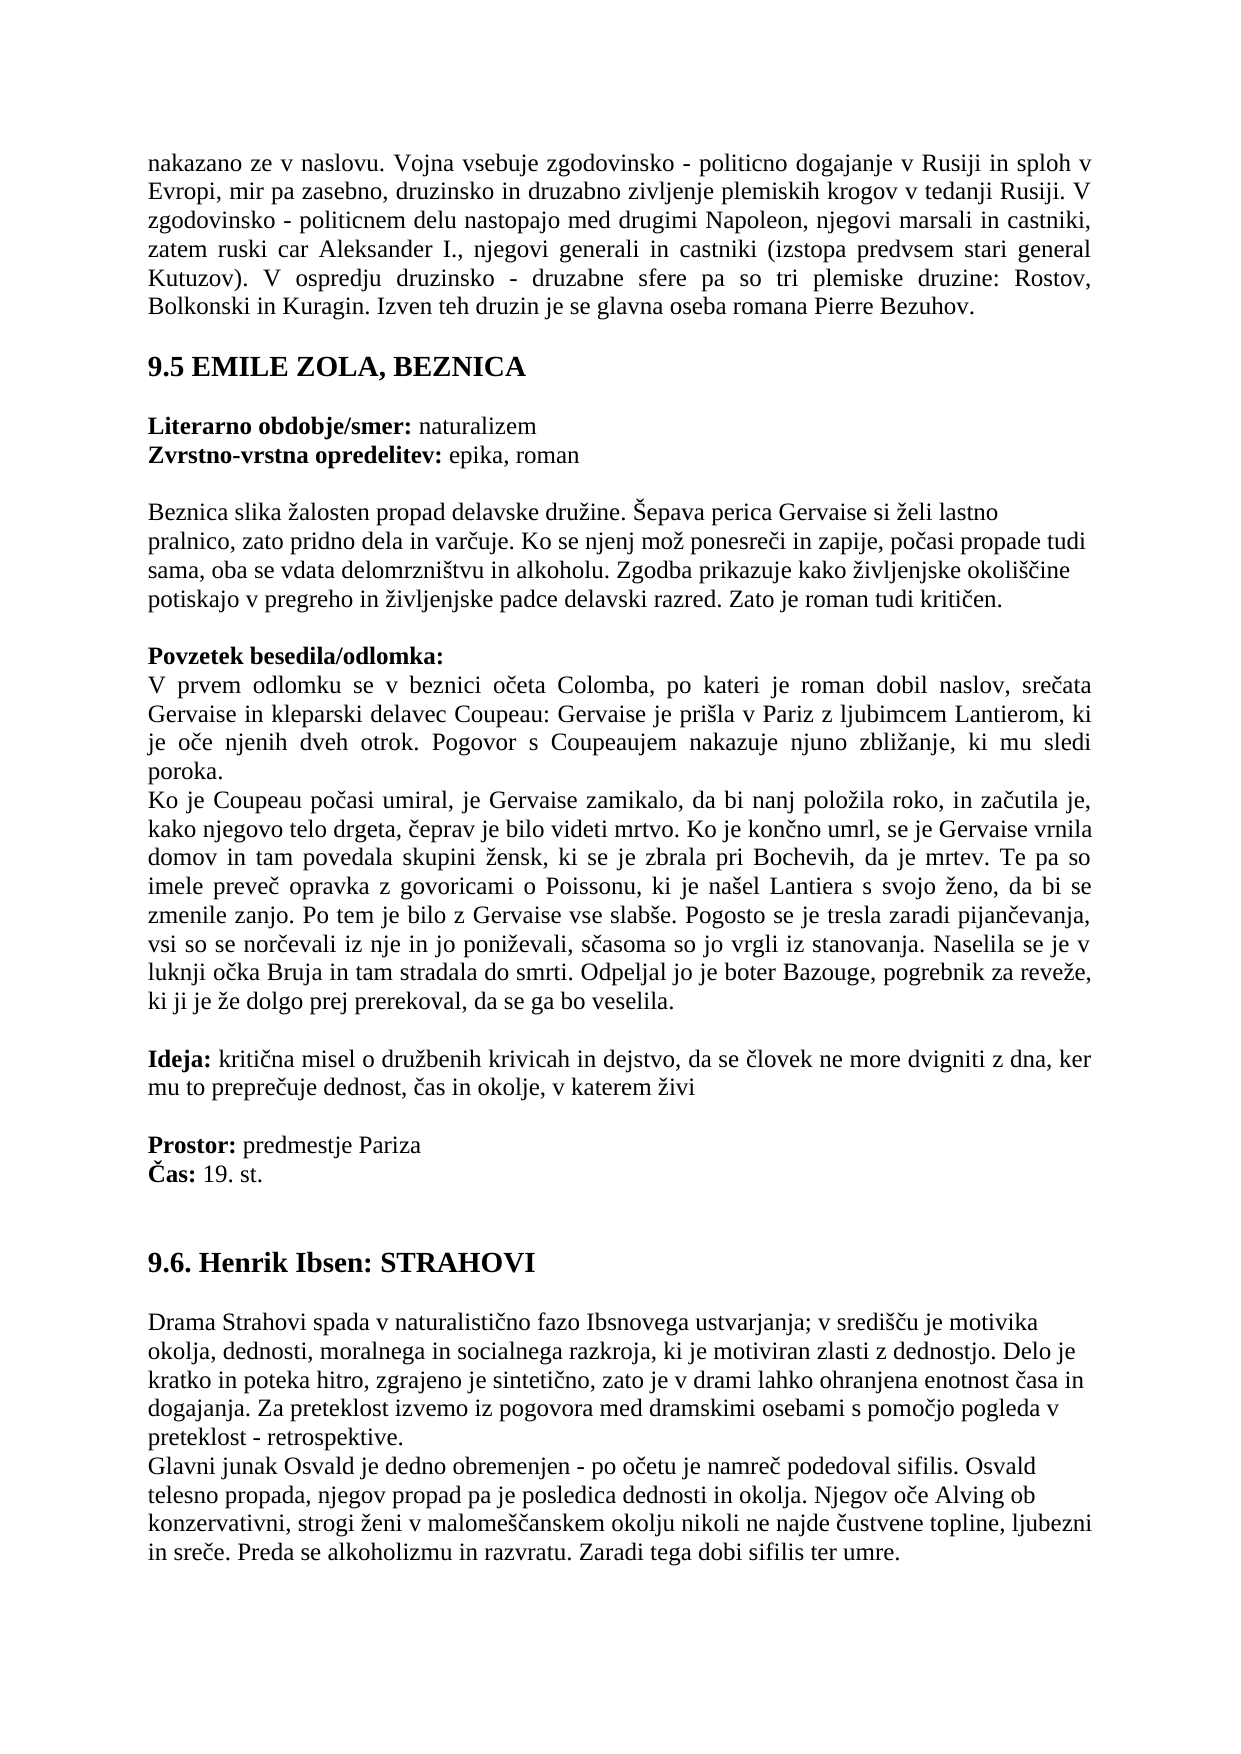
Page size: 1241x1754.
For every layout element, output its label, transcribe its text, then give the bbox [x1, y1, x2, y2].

text Drama Strahovi spada v naturalistično fazo Ibsnovega ustvarjanja; v središču je motivika okolja, dednosti, moralnega in socialnega razkroja, ki je motiviran zlasti z dednostjo. Delo je kratko in poteka hitro, zgrajeno je sintetično, zato je v drami lahko ohranjena enotnost časa in dogajanja. Za preteklost izvemo iz pogovora med dramskimi osebami s pomočjo pogleda v preteklost - retrospektive. [148, 1307, 1093, 1451]
text Prostor: predmestje Pariza [148, 1130, 1093, 1159]
text 9.5 EMILE ZOLA, BEZNICA [148, 349, 1093, 382]
text Zvrstno-vrstna opredelitev: epika, roman [148, 440, 1093, 469]
text Beznica slika žalosten propad delavske družine. Šepava perica Gervaise si želi lastno pralnico, zato pridno dela in varčuje. Ko se njenj mož ponesreči in zapije, počasi propade tudi sama, oba se vdata delomrzništvu in alkoholu. Zgodba prikazuje kako življenjske okoliščine potiskajo v pregreho in življenjske padce delavski razred. Zato je roman tudi kritičen. [148, 497, 1093, 612]
text nakazano ze v naslovu. Vojna vsebuje zgodovinsko - politicno dogajanje v Rusiji in sploh v Evropi, mir pa zasebno, druzinsko in druzabno zivljenje plemiskih krogov v tedanji Rusiji. V zgodovinsko - politicnem delu nastopajo med drugimi Napoleon, njegovi marsali in castniki, zatem ruski car Aleksander I., njegovi generali in castniki (izstopa predvsem stari general Kutuzov). V ospredju druzinsko - druzabne sfere pa so tri plemiske druzine: Rostov, Bolkonski in Kuragin. Izven teh druzin je se glavna oseba romana Pierre Bezuhov. [148, 148, 1093, 320]
text Glavni junak Osvald je dedno obremenjen - po očetu je namreč podedoval sifilis. Osvald telesno propada, njegov propad pa je posledica dednosti in okolja. Njegov oče Alving ob konzervativni, strogi ženi v malomeščanskem okolju nikoli ne najde čustvene topline, ljubezni in sreče. Preda se alkoholizmu in razvratu. Zaradi tega dobi sifilis ter umre. [148, 1451, 1093, 1566]
text V prvem odlomku se v beznici očeta Colomba, po kateri je roman dobil naslov, srečata Gervaise in kleparski delavec Coupeau: Gervaise je prišla v Pariz z ljubimcem Lantierom, ki je oče njenih dveh otrok. Pogovor s Coupeaujem nakazuje njuno zbližanje, ki mu sledi poroka. [148, 670, 1093, 785]
text Ko je Coupeau počasi umiral, je Gervaise zamikalo, da bi nanj položila roko, in začutila je, kako njegovo telo drgeta, čeprav je bilo videti mrtvo. Ko je končno umrl, se je Gervaise vrnila domov in tam povedala skupini žensk, ki se je zbrala pri Bochevih, da je mrtev. Te pa so imele preveč opravka z govoricami o Poissonu, ki je našel Lantiera s svojo ženo, da bi se zmenile zanjo. Po tem je bilo z Gervaise vse slabše. Pogosto se je tresla zaradi pijančevanja, vsi so se norčevali iz nje in jo poniževali, sčasoma so jo vrgli iz stanovanja. Naselila se je v luknji očka Bruja in tam stradala do smrti. Odpeljal jo je boter Bazouge, pogrebnik za reveže, ki ji je že dolgo prej prerekoval, da se ga bo veselila. [148, 785, 1093, 1015]
text 9.6. Henrik Ibsen: STRAHOVI [148, 1245, 1093, 1278]
text Čas: 19. st. [148, 1159, 1093, 1187]
text Povzetek besedila/odlomka: [148, 641, 1093, 670]
text Literarno obdobje/smer: naturalizem [148, 411, 1093, 440]
text Ideja: kritična misel o družbenih krivicah in dejstvo, da se človek ne more dvigniti z dna, ker mu to preprečuje dednost, čas in okolje, v katerem živi [148, 1044, 1093, 1101]
